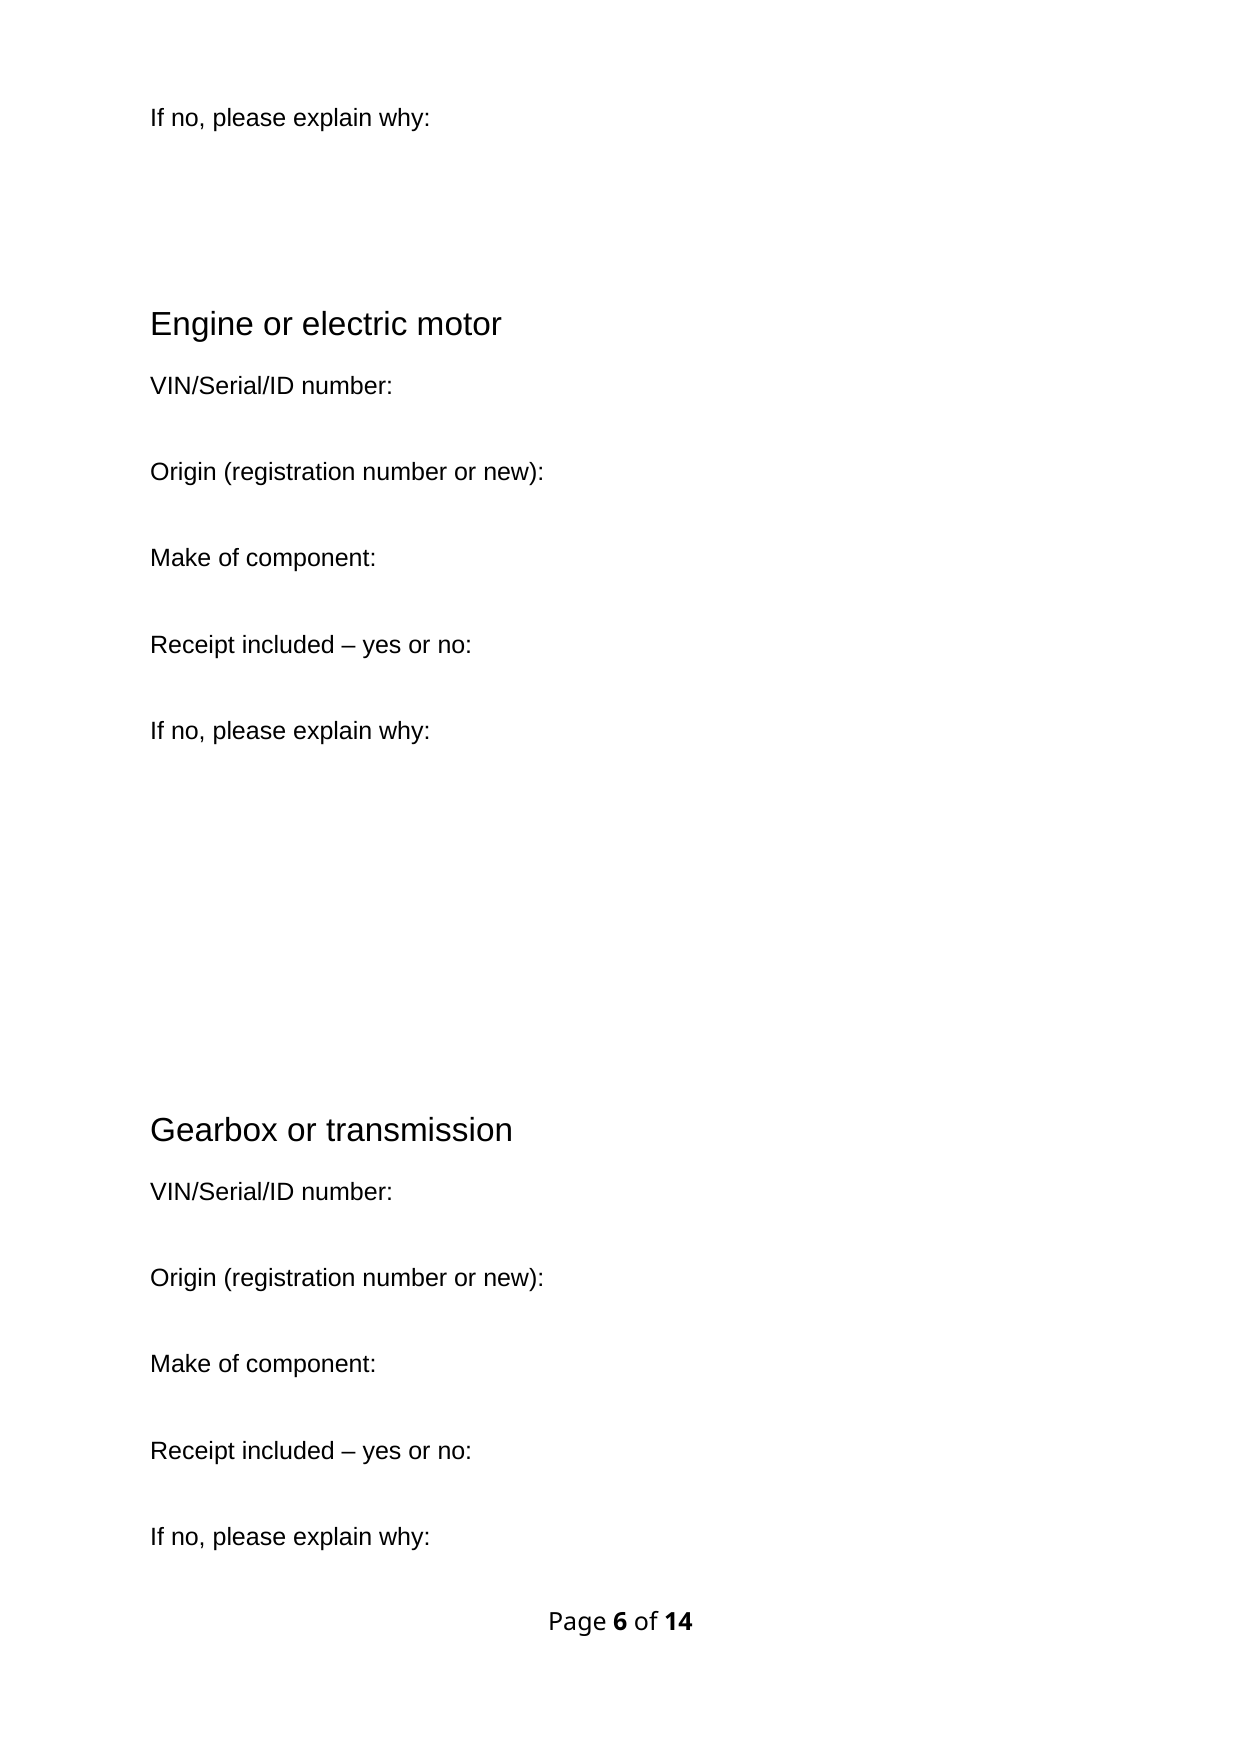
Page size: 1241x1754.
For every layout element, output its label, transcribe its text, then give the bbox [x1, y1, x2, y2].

text Origin (registration number or new): [150, 1263, 1090, 1292]
text If no, please explain why: [150, 716, 1090, 745]
text Engine or electric motor [150, 304, 1090, 342]
text If no, please explain why: [150, 102, 1090, 131]
text Make of component: [150, 1349, 1090, 1378]
text Make of component: [150, 543, 1090, 572]
text VIN/Serial/ID number: [150, 371, 1090, 400]
text Receipt included – yes or no: [150, 630, 1090, 658]
text Origin (registration number or new): [150, 457, 1090, 486]
text If no, please explain why: [150, 1522, 1090, 1551]
text Gearbox or transmission [150, 1110, 1090, 1148]
text VIN/Serial/ID number: [150, 1177, 1090, 1206]
text Receipt included – yes or no: [150, 1436, 1090, 1464]
